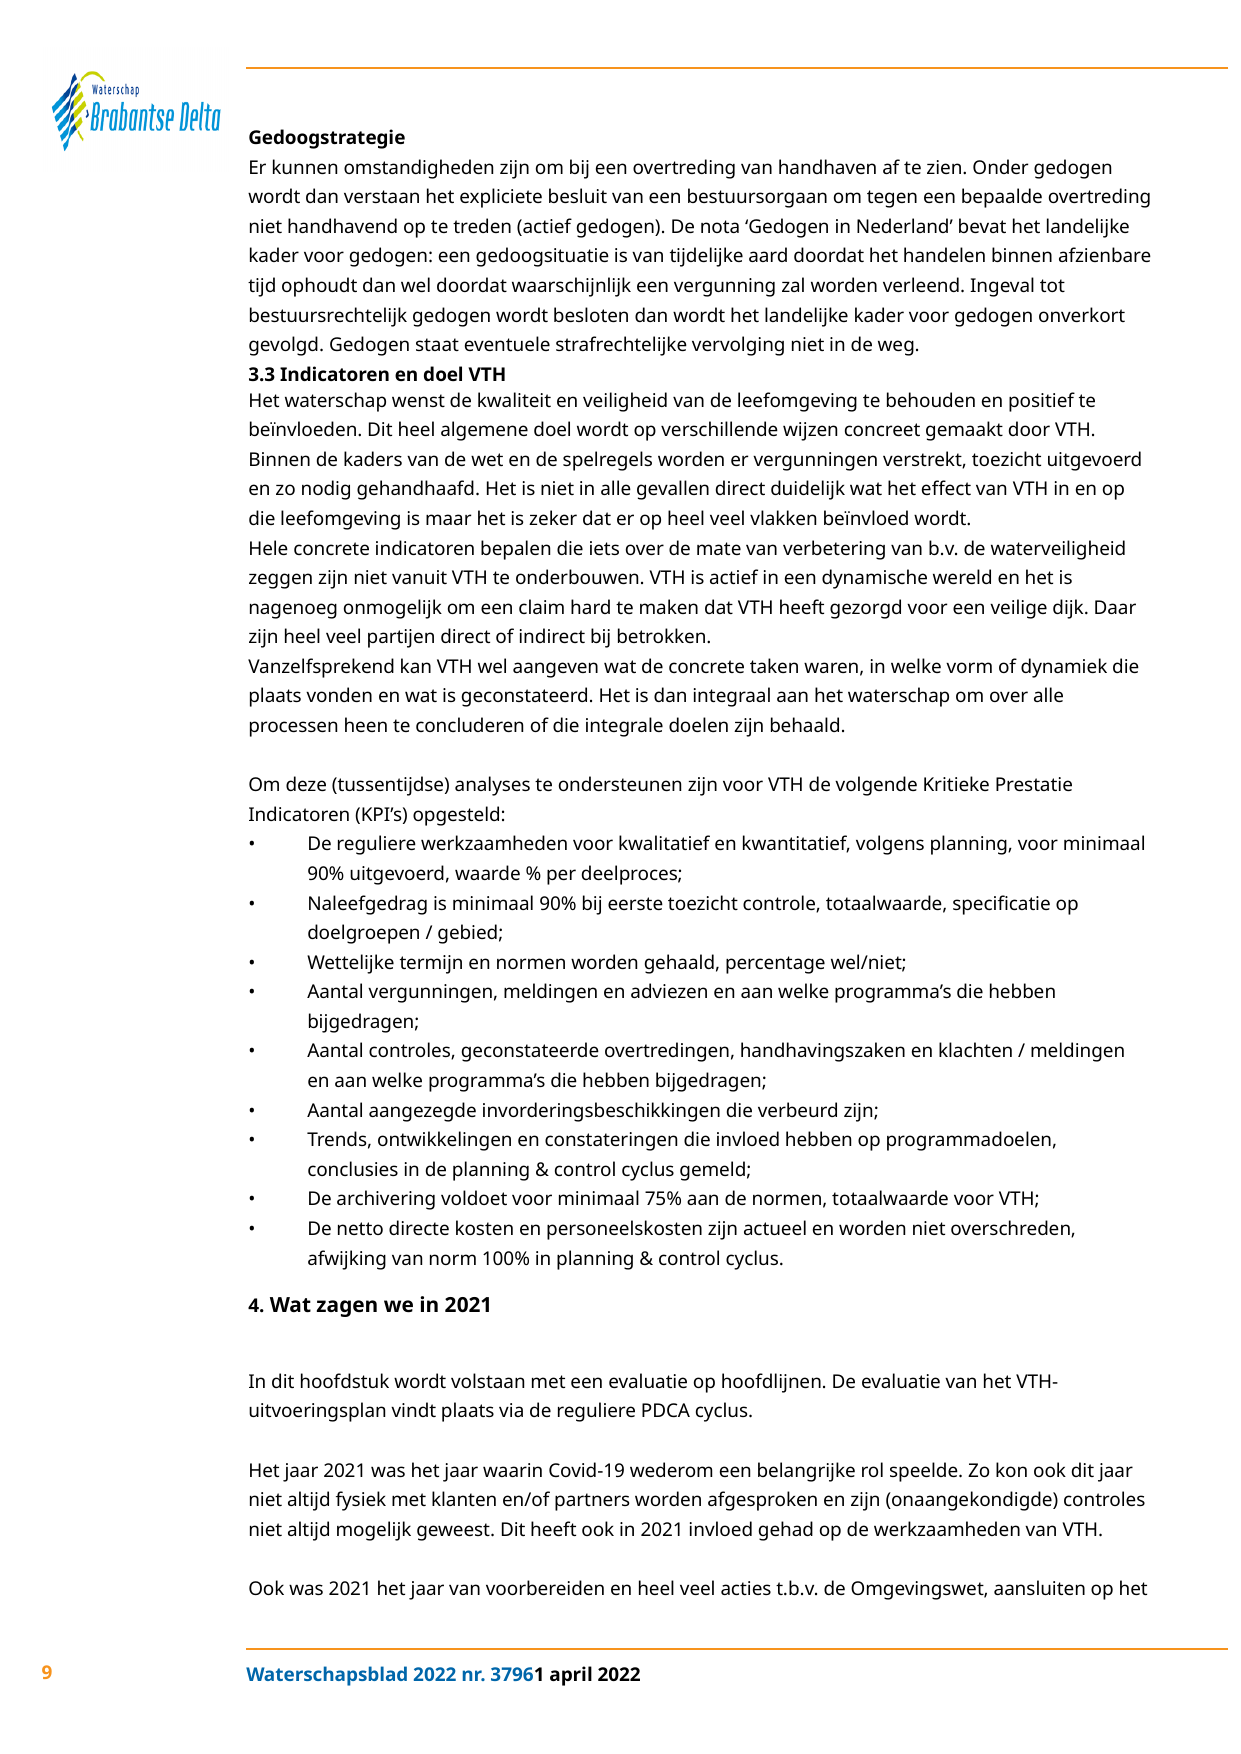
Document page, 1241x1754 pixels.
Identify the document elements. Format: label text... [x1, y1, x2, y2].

text Hele concrete indicatoren bepalen die iets over de mate van verbetering van b.v. de waterveiligheid zeggen zijn niet vanuit VTH te onderbouwen. VTH is actief in een dynamische wereld en het is nagenoeg onmogelijk om een claim hard te maken dat VTH heeft gezorgd voor een veilige dijk. Daar zijn heel veel partijen direct of indirect bij betrokken. [248, 535, 1152, 649]
text Gedoogstrategie [248, 124, 1152, 150]
list De archivering voldoet voor minimaal 75% aan de normen, totaalwaarde voor VTH; [248, 1186, 1152, 1211]
list Aantal controles, geconstateerde overtredingen, handhavingszaken en klachten / meldingen en aan welke programma’s die hebben bijgedragen; [248, 1038, 1152, 1093]
picture [41, 47, 231, 172]
list Wettelijke termijn en normen worden gehaald, percentage wel/niet; [248, 949, 1152, 974]
text Ook was 2021 het jaar van voorbereiden en heel veel acties t.b.v. de Omgevingswet, aansluiten op het [248, 1575, 1152, 1601]
list Aantal vergunningen, meldingen en adviezen en aan welke programma’s die hebben bijgedragen; [248, 978, 1152, 1034]
text Het waterschap wenst de kwaliteit en veiligheid van de leefomgeving te behouden en positief te beïnvloeden. Dit heel algemene doel wordt op verschillende wijzen concreet gemaakt door VTH. Binnen de kaders van de wet en de spelregels worden er vergunningen verstrekt, toezicht uitgevoerd en zo nodig gehandhaafd. Het is niet in alle gevallen direct duidelijk wat het effect van VTH in en op die leefomgeving is maar het is zeker dat er op heel veel vlakken beïnvloed wordt. [248, 387, 1152, 531]
text Vanzelfsprekend kan VTH wel aangeven wat de concrete taken waren, in welke vorm of dynamiek die plaats vonden en wat is geconstateerd. Het is dan integraal aan het waterschap om over alle processen heen te concluderen of die integrale doelen zijn behaald. [248, 653, 1152, 738]
list De reguliere werkzaamheden voor kwalitatief en kwantitatief, volgens planning, voor minimaal 90% uitgevoerd, waarde % per deelproces; [248, 831, 1152, 886]
text 4. Wat zagen we in 2021 [248, 1290, 1152, 1319]
text 3.3 Indicatoren en doel VTH [248, 361, 1152, 387]
list Naleefgedrag is minimaal 90% bij eerste toezicht controle, totaalwaarde, specificatie op doelgroepen / gebied; [248, 890, 1152, 945]
list De netto directe kosten en personeelskosten zijn actueel en worden niet overschreden, afwijking van norm 100% in planning & control cyclus. [248, 1215, 1152, 1270]
list Trends, ontwikkelingen en constateringen die invloed hebben op programmadoelen, conclusies in de planning & control cyclus gemeld; [248, 1126, 1152, 1182]
text Om deze (tussentijdse) analyses te ondersteunen zijn voor VTH de volgende Kritieke Prestatie Indicatoren (KPI’s) opgesteld: [248, 771, 1152, 827]
text In dit hoofdstuk wordt volstaan met een evaluatie op hoofdlijnen. De evaluatie van het VTH-uitvoeringsplan vindt plaats via de reguliere PDCA cyclus. [248, 1368, 1152, 1423]
text Er kunnen omstandigheden zijn om bij een overtreding van handhaven af te zien. Onder gedogen wordt dan verstaan het expliciete besluit van een bestuursorgaan om tegen een bepaalde overtreding niet handhavend op te treden (actief gedogen). De nota ‘Gedogen in Nederland’ bevat het landelijke kader voor gedogen: een gedoogsituatie is van tijdelijke aard doordat het handelen binnen afzienbare tijd ophoudt dan wel doordat waarschijnlijk een vergunning zal worden verleend. Ingeval tot bestuursrechtelijk gedogen wordt besloten dan wordt het landelijke kader voor gedogen onverkort gevolgd. Gedogen staat eventuele strafrechtelijke vervolging niet in de weg. [248, 154, 1152, 357]
text Het jaar 2021 was het jaar waarin Covid-19 wederom een belangrijke rol speelde. Zo kon ook dit jaar niet altijd fysiek met klanten en/of partners worden afgesproken en zijn (onaangekondigde) controles niet altijd mogelijk geweest. Dit heeft ook in 2021 invloed gehad op de werkzaamheden van VTH. [248, 1457, 1152, 1542]
list Aantal aangezegde invorderingsbeschikkingen die verbeurd zijn; [248, 1097, 1152, 1122]
